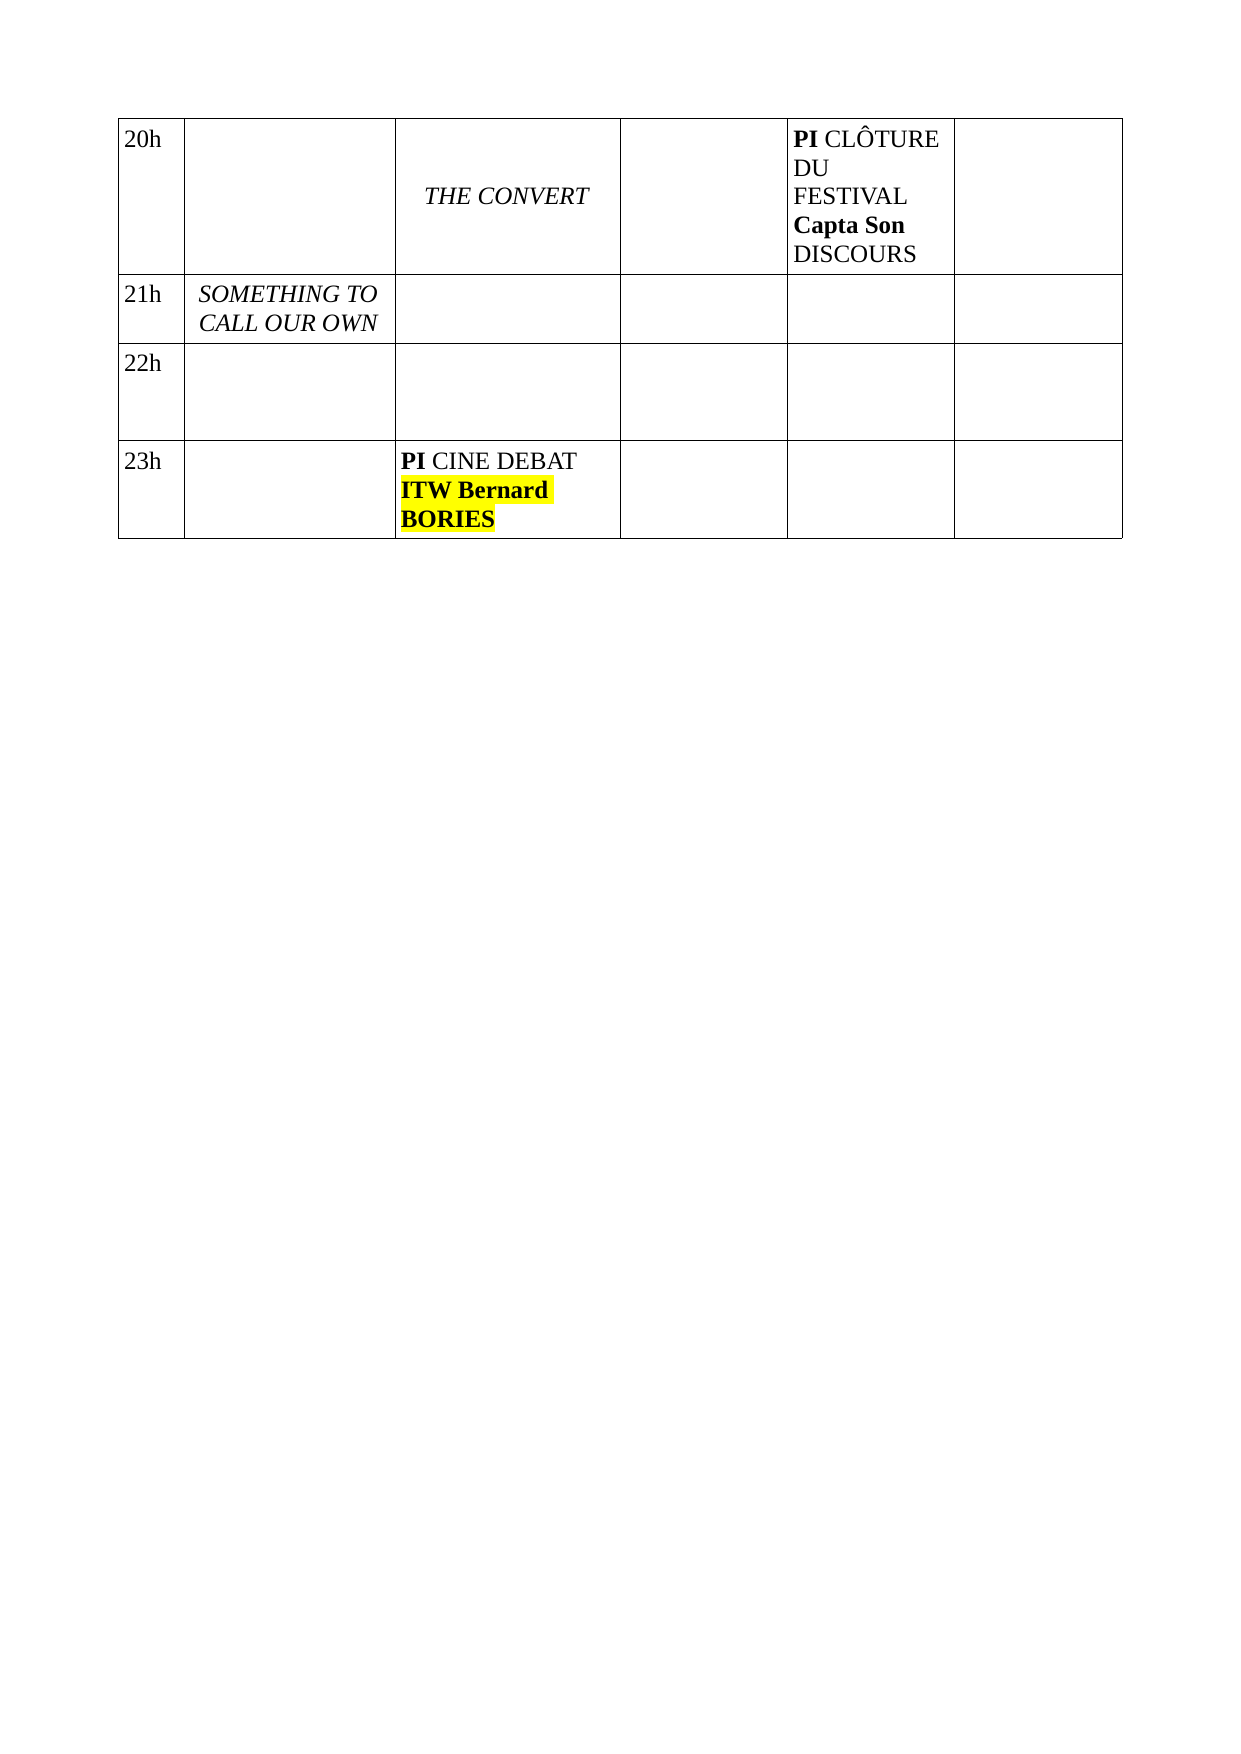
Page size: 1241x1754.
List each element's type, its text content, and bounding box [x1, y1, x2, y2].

table_cell SOMETHING TO CALL OUR OWN [185, 275, 395, 342]
table_cell [955, 441, 1122, 538]
table_cell [788, 441, 954, 538]
table_cell [955, 275, 1122, 342]
table_cell [396, 275, 620, 342]
table_cell 21h [119, 275, 184, 342]
table_cell [621, 441, 787, 538]
table_cell [788, 275, 954, 342]
table_cell [185, 441, 395, 538]
table_cell THE CONVERT [396, 119, 620, 273]
table_cell PI CLÔTURE DU FESTIVAL Capta Son DISCOURS [788, 119, 954, 273]
table_cell 22h [119, 344, 184, 440]
table_cell 20h [119, 119, 184, 273]
table_cell [396, 344, 620, 440]
table_cell [185, 119, 395, 273]
table_cell [955, 119, 1122, 273]
table_cell [621, 119, 787, 273]
table_cell [621, 275, 787, 342]
table_cell [955, 344, 1122, 440]
table_cell [621, 344, 787, 440]
table_cell [788, 344, 954, 440]
table_cell 23h [119, 441, 184, 538]
table_cell PI CINE DEBAT ITW Bernard BORIES [396, 441, 620, 538]
table_cell [185, 344, 395, 440]
